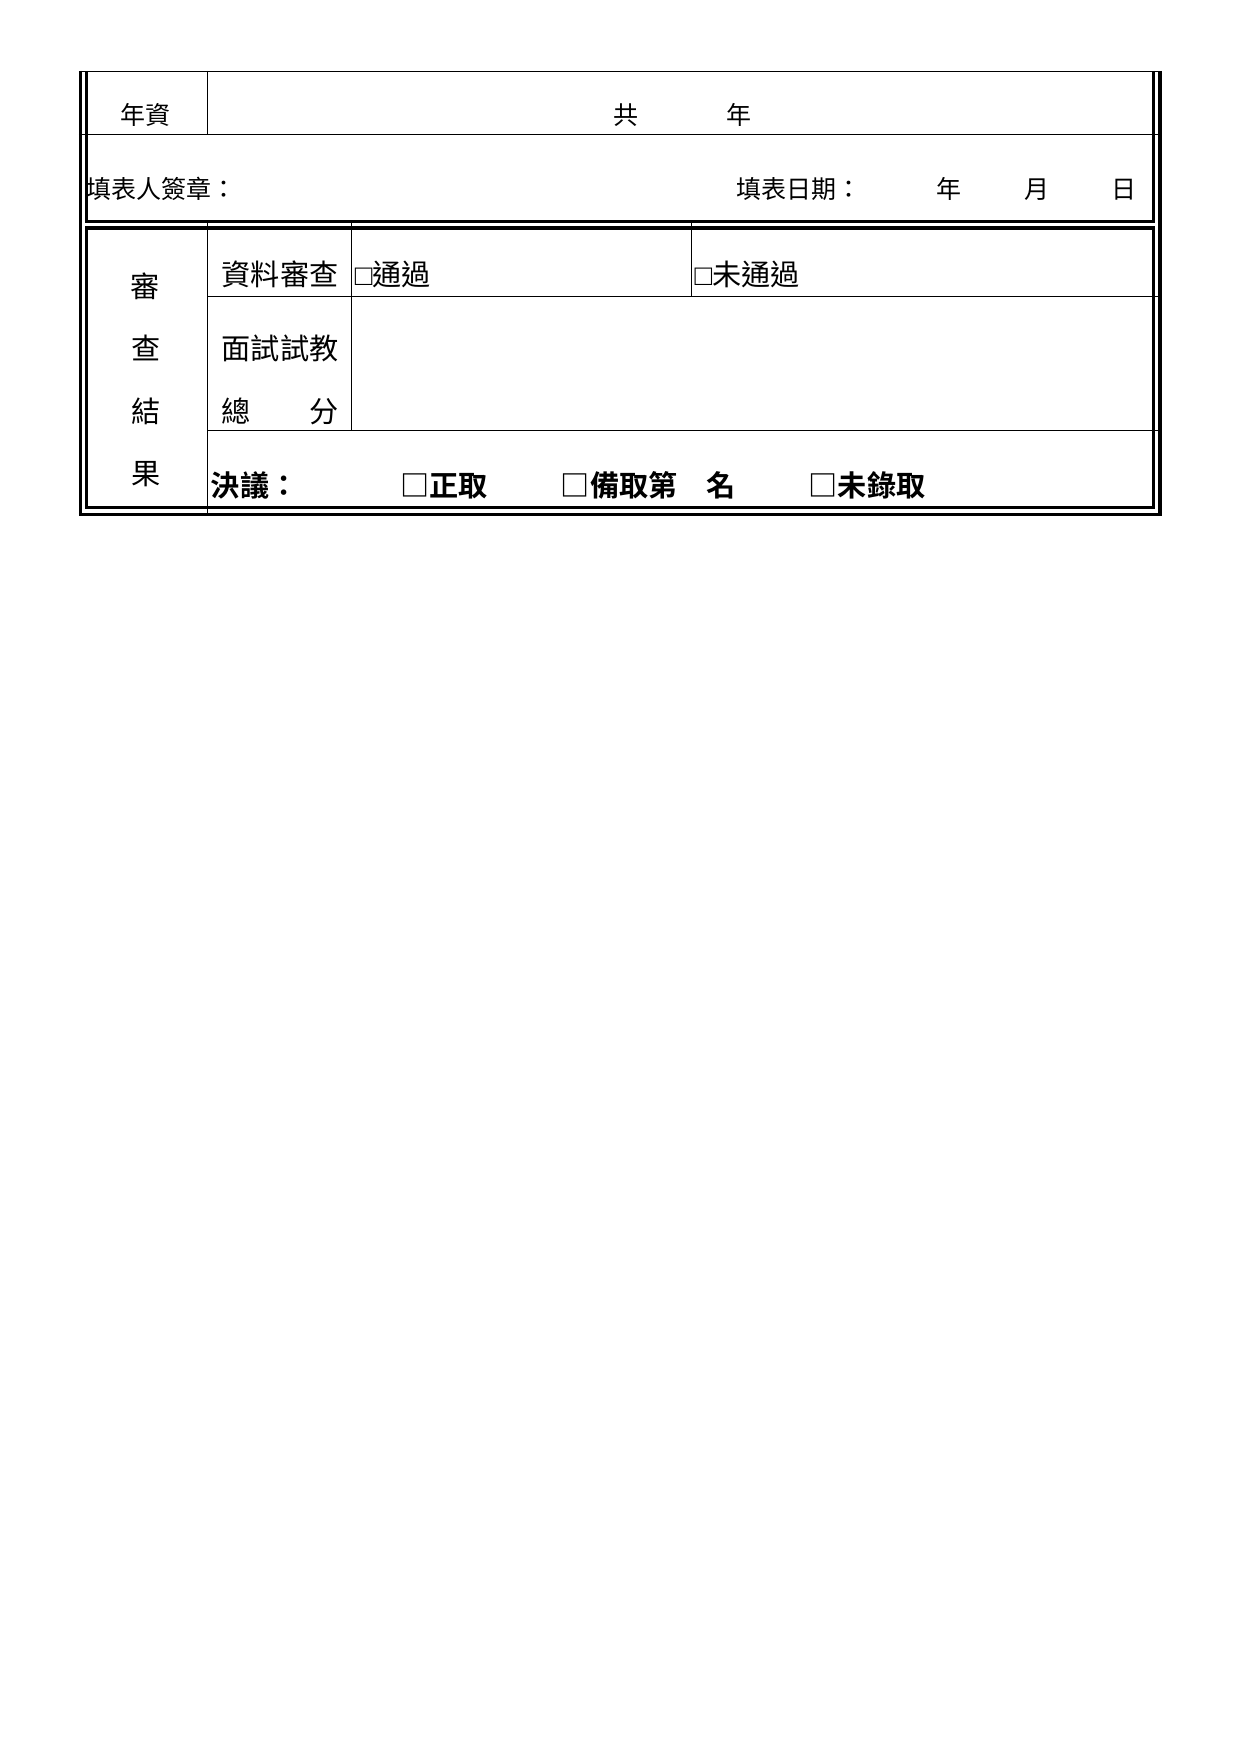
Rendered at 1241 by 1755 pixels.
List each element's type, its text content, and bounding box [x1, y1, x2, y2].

table_cell □通過 [352, 230, 691, 296]
table_cell [352, 297, 1152, 430]
table_cell 面試試教 總 分 [208, 297, 351, 430]
table_cell □未通過 [692, 220, 1157, 296]
table_cell 決議： □正取 □備取第 名 □未錄取 [208, 431, 1152, 506]
table_cell 共 年 [208, 72, 1152, 134]
table_cell 資料審查 [208, 230, 351, 296]
table_cell 審 查 結 果 [84, 220, 207, 506]
table_cell 年資 [88, 72, 207, 134]
table_cell 填表人簽章： 填表日期： 年 月 日 [88, 135, 1152, 220]
